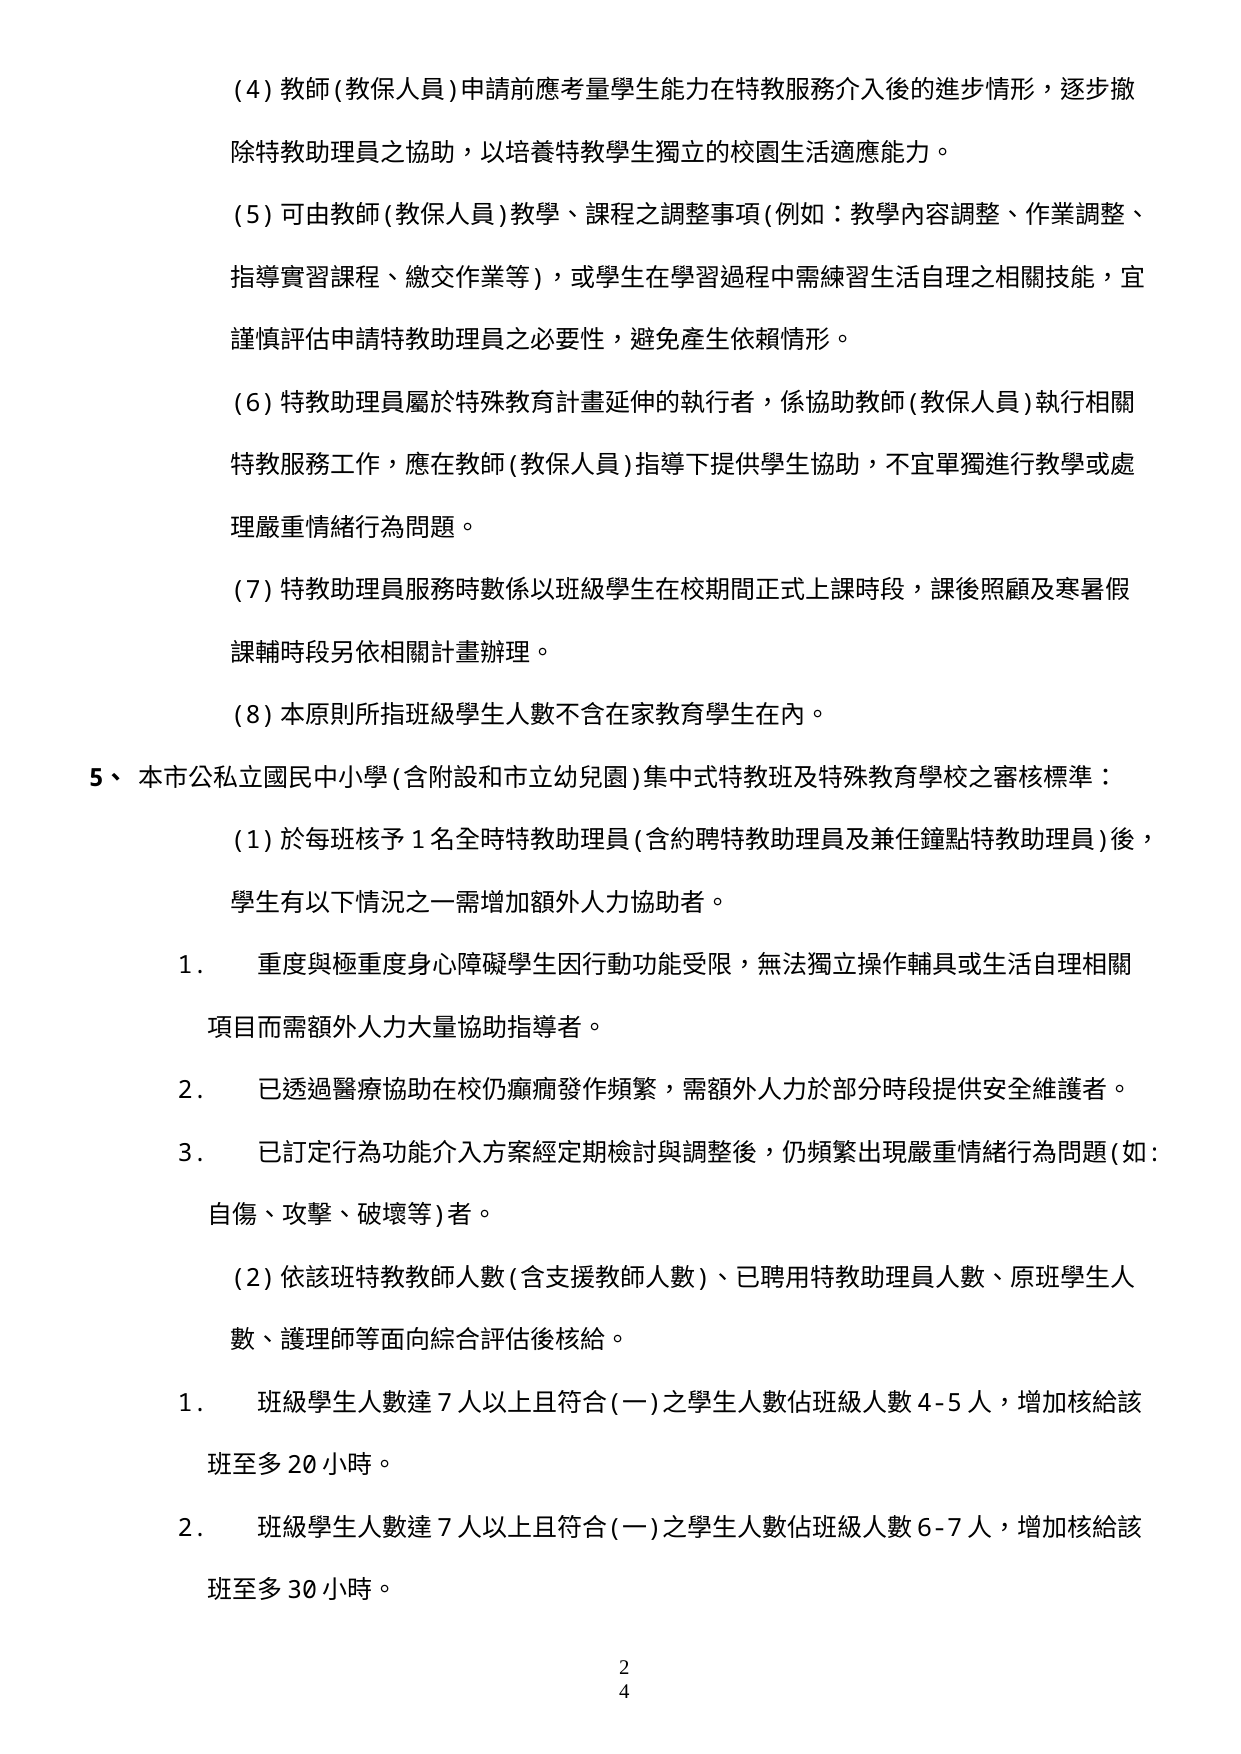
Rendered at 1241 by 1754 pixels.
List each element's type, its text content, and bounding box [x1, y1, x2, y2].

list 依該班特教教師人數(含支援教師人數)、已聘用特教助理員人數、原班學生人數、護理師等面向綜合評估後核給。 [230, 1234, 1152, 1359]
list 教師(教保人員)申請前應考量學生能力在特教服務介入後的進步情形，逐步撤除特教助理員之協助，以培養特教學生獨立的校園生活適應能力。 [230, 46, 1152, 171]
list 本市公私立國民中小學(含附設和市立幼兒園)集中式特教班及特殊教育學校之審核標準： [89, 734, 1152, 796]
list 班級學生人數達7人以上且符合(一)之學生人數佔班級人數4-5人，增加核給該班至多20小時。 [177, 1359, 1152, 1484]
list 已透過醫療協助在校仍癲癇發作頻繁，需額外人力於部分時段提供安全維護者。 [177, 1046, 1152, 1109]
list 已訂定行為功能介入方案經定期檢討與調整後，仍頻繁出現嚴重情緒行為問題(如:自傷、攻擊、破壞等)者。 [177, 1109, 1152, 1234]
list 重度與極重度身心障礙學生因行動功能受限，無法獨立操作輔具或生活自理相關項目而需額外人力大量協助指導者。 [177, 921, 1152, 1046]
list 特教助理員服務時數係以班級學生在校期間正式上課時段，課後照顧及寒暑假課輔時段另依相關計畫辦理。 [230, 546, 1152, 671]
list 特教助理員屬於特殊教育計畫延伸的執行者，係協助教師(教保人員)執行相關特教服務工作，應在教師(教保人員)指導下提供學生協助，不宜單獨進行教學或處理嚴重情緒行為問題。 [230, 359, 1152, 546]
list 班級學生人數達7人以上且符合(一)之學生人數佔班級人數6-7人，增加核給該班至多30小時。 [177, 1484, 1152, 1609]
list 本原則所指班級學生人數不含在家教育學生在內。 [230, 671, 1152, 734]
list 可由教師(教保人員)教學、課程之調整事項(例如：教學內容調整、作業調整、指導實習課程、繳交作業等)，或學生在學習過程中需練習生活自理之相關技能，宜謹慎評估申請特教助理員之必要性，避免產生依賴情形。 [230, 171, 1152, 359]
list 於每班核予1名全時特教助理員(含約聘特教助理員及兼任鐘點特教助理員)後，學生有以下情況之一需增加額外人力協助者。 [230, 796, 1152, 921]
